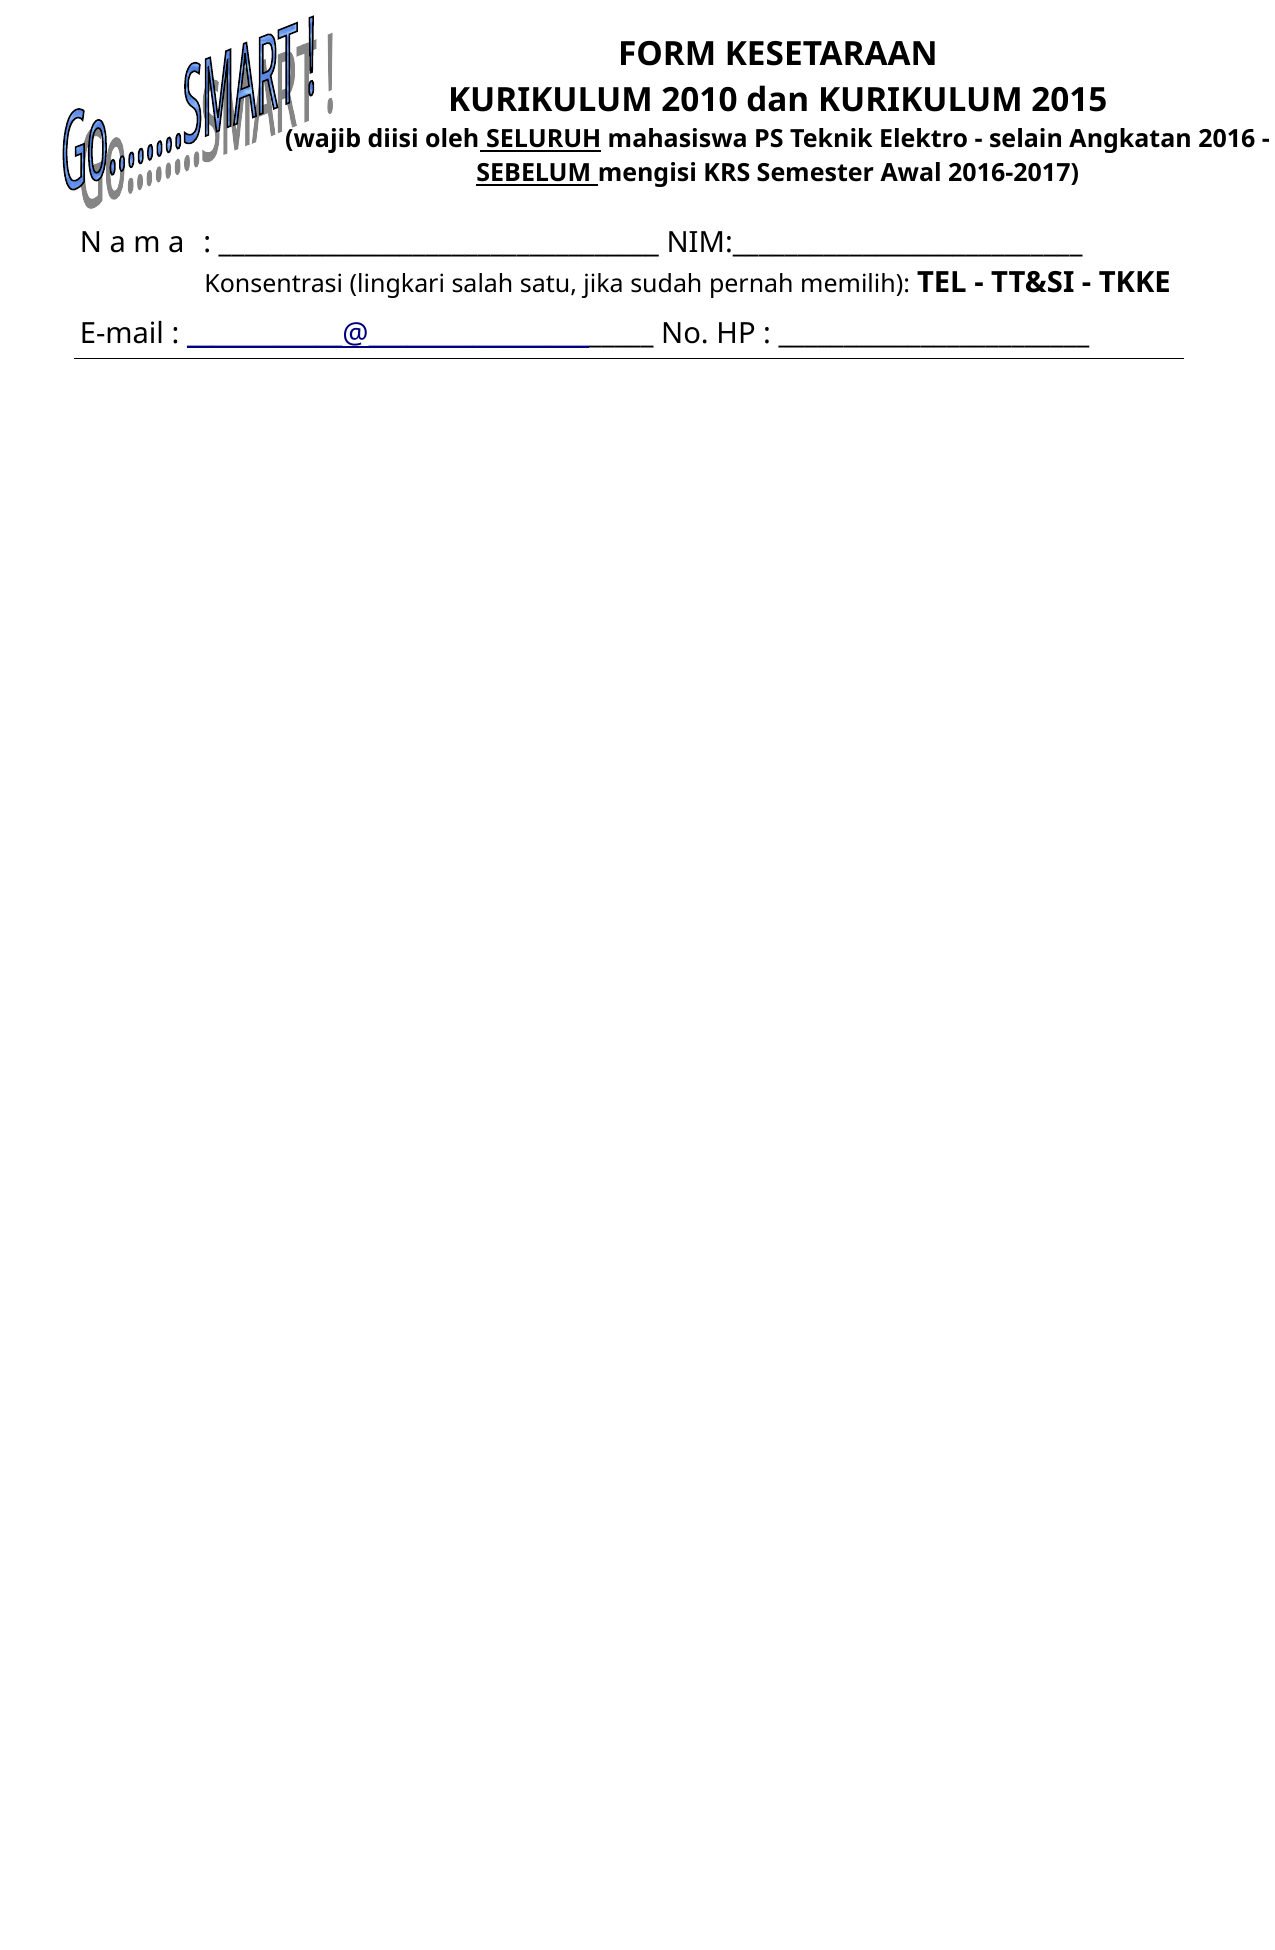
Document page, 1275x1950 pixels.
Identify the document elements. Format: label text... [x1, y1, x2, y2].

picture [261, 36, 274, 112]
picture [186, 129, 198, 142]
picture [186, 82, 199, 115]
picture [239, 84, 252, 97]
picture [187, 64, 198, 78]
picture [68, 110, 82, 127]
table_header : __________________________________ NIM:___________________________ Konsentrasi (lingkari salah satu, jika sudah pernah memilih): TEL - TT&SI - TKKE [198, 216, 1184, 307]
table_header N a m a [74, 216, 197, 307]
picture [91, 166, 102, 179]
table_cell E-mail : ____________@______________________ No. HP : ________________________ [74, 307, 1184, 358]
picture [66, 146, 83, 188]
picture [270, 82, 276, 107]
picture [280, 25, 296, 102]
picture [93, 121, 104, 135]
